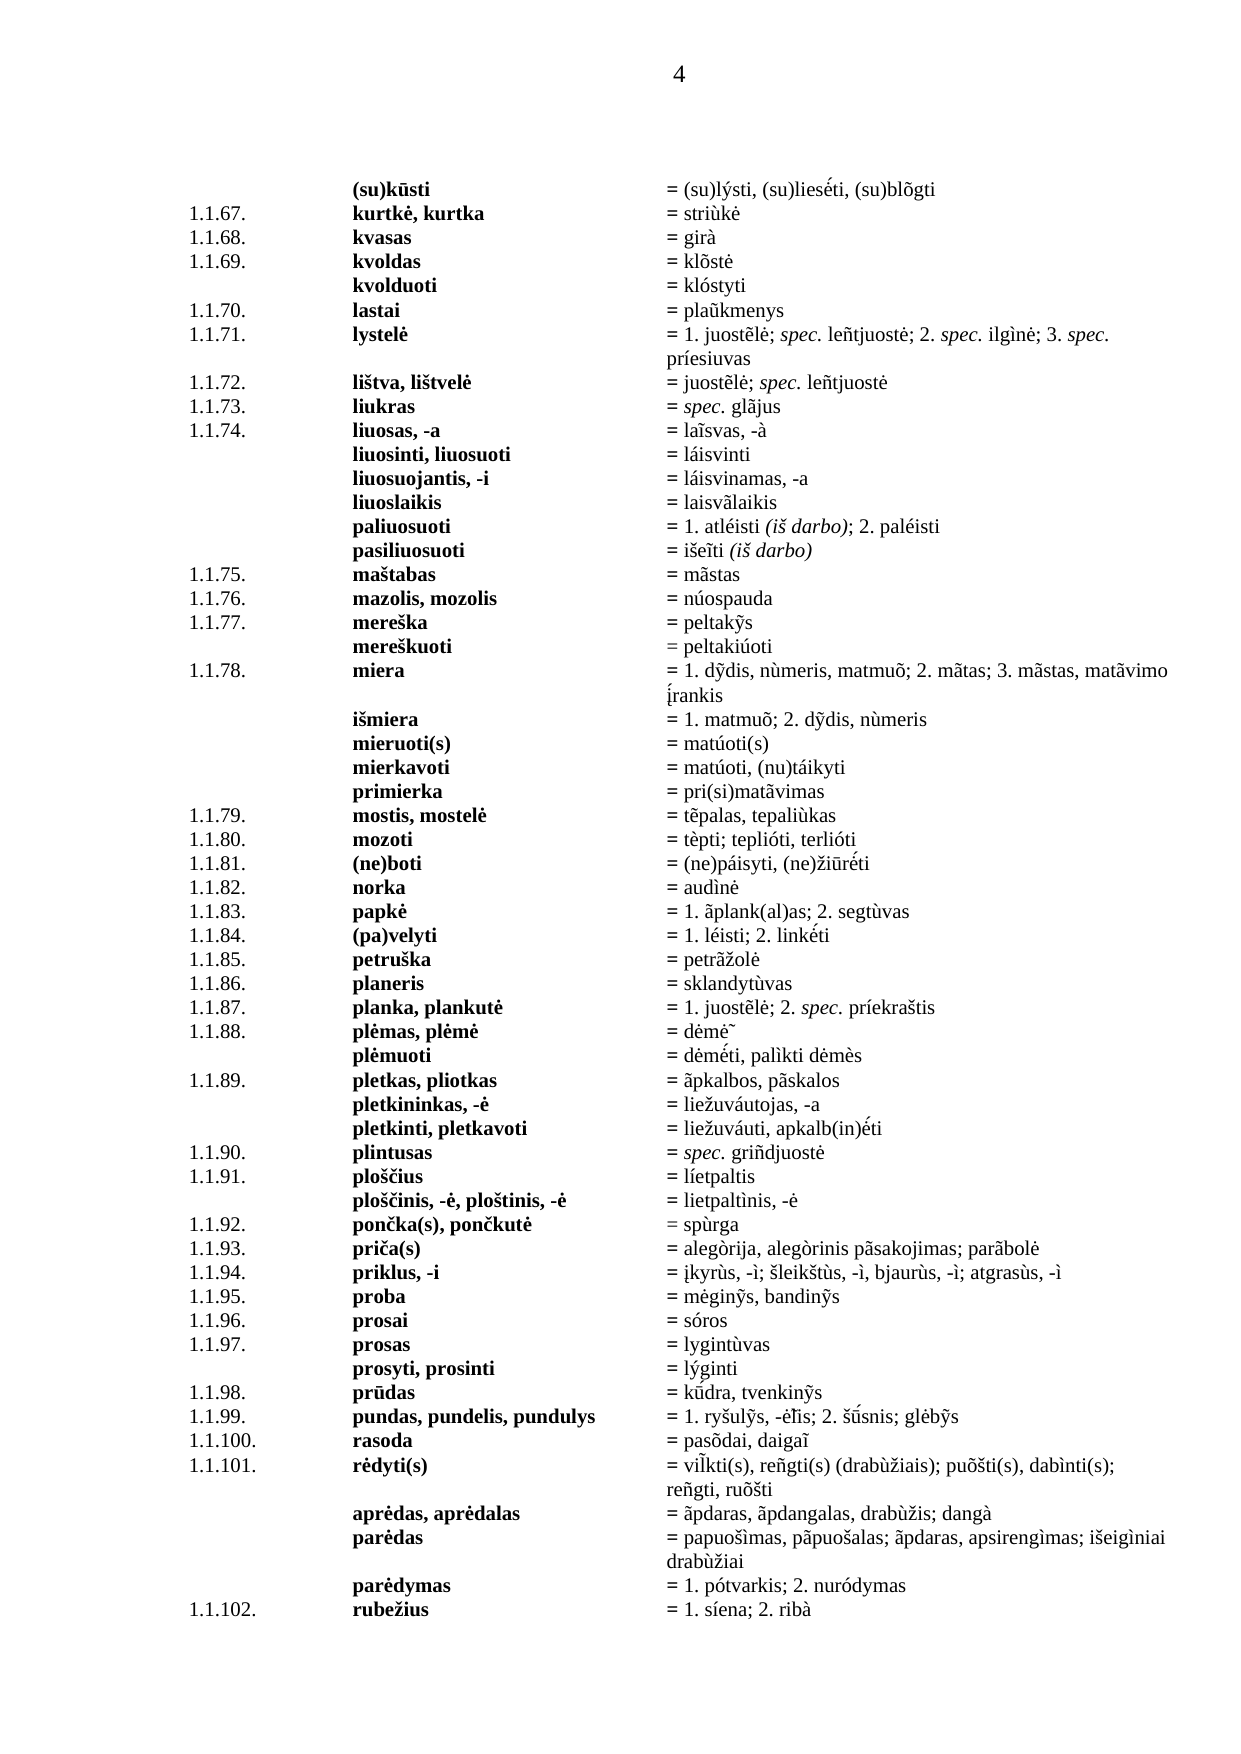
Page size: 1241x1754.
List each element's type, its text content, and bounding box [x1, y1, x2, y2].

table_cell 1.1.100. [177, 1429, 341, 1452]
table_cell = 1. ryšulỹs, -ė̃lis; 2. šū́snis; glėbỹs [655, 1404, 1181, 1428]
table_cell [177, 466, 341, 490]
table_cell rasoda [341, 1429, 655, 1452]
table_cell mieruoti(s) [341, 731, 655, 755]
table_cell = išeĩti (iš darbo) [655, 538, 1181, 562]
table_cell = sklandytùvas [655, 971, 1181, 995]
table_cell kvolduoti [341, 274, 655, 297]
table_cell [177, 442, 341, 466]
table_cell išmiera [341, 707, 655, 731]
table_cell pasiliuosuoti [341, 538, 655, 562]
table_cell 1.1.102. [177, 1597, 341, 1621]
table_cell 1.1.84. [177, 923, 341, 947]
table_cell = núospauda [655, 586, 1181, 610]
table_cell = lýginti [655, 1356, 1181, 1380]
table_cell = sóros [655, 1308, 1181, 1332]
table_cell [177, 707, 341, 731]
table_cell = láisvinamas, -a [655, 466, 1181, 490]
table_cell = klóstyti [655, 274, 1181, 297]
table_cell 1.1.79. [177, 803, 341, 827]
table_cell = 1. matmuõ; 2. dỹdis, nùmeris [655, 707, 1181, 731]
table_cell = (su)lýsti, (su)liesė́ti, (su)blõgti [655, 177, 1181, 201]
table_cell = liežuváuti, apkalb(in)ė́ti [655, 1116, 1181, 1140]
table_cell = alegòrija, alegòrinis pãsakojimas; parãbolė [655, 1236, 1181, 1260]
table_cell plintusas [341, 1140, 655, 1164]
table_cell pletkas, pliotkas [341, 1068, 655, 1092]
table_cell = mãstas [655, 562, 1181, 586]
table_cell miera [341, 659, 655, 707]
table_cell 1.1.68. [177, 225, 341, 249]
table_cell = tẽpalas, tepaliùkas [655, 803, 1181, 827]
table_cell = dėmė̃ [655, 1019, 1181, 1043]
table_cell [177, 779, 341, 803]
table_cell pončka(s), pončkutė [341, 1212, 655, 1236]
table_cell ploščius [341, 1164, 655, 1188]
table_cell planka, plankutė [341, 995, 655, 1019]
table_cell = 1. juostẽlė; 2. spec. príekraštis [655, 995, 1181, 1019]
table_cell [177, 1044, 341, 1067]
table_cell = kū́dra, tvenkinỹs [655, 1380, 1181, 1404]
table_cell [177, 1092, 341, 1116]
table_cell 1.1.86. [177, 971, 341, 995]
table_cell = papuošìmas, pãpuošalas; ãpdaras, apsirengìmas; išeigìniai drabùžiai [655, 1525, 1181, 1573]
table_cell proba [341, 1284, 655, 1308]
table_cell norka [341, 875, 655, 899]
table_cell = laĩsvas, -à [655, 418, 1181, 442]
table_cell 1.1.89. [177, 1068, 341, 1092]
table_cell prūdas [341, 1380, 655, 1404]
table_cell lystelė [341, 322, 655, 370]
table_cell = įkyrùs, -ì; šleikštùs, -ì, bjaurùs, -ì; atgrasùs, -ì [655, 1260, 1181, 1284]
table_cell mereška [341, 610, 655, 634]
table_cell = dėmė́ti, palìkti dėmès [655, 1044, 1181, 1067]
table_cell prosas [341, 1332, 655, 1356]
table_cell rubežius [341, 1597, 655, 1621]
table_cell 1.1.93. [177, 1236, 341, 1260]
table_cell 1.1.74. [177, 418, 341, 442]
table_cell = 1. dỹdis, nùmeris, matmuõ; 2. mãtas; 3. mãstas, matãvimo į́rankis [655, 659, 1181, 707]
table_cell (pa)velyti [341, 923, 655, 947]
table_cell = láisvinti [655, 442, 1181, 466]
table_cell [177, 1356, 341, 1380]
table_cell 1.1.85. [177, 947, 341, 971]
table_cell = 1. léisti; 2. linkė́ti [655, 923, 1181, 947]
table_cell pletkininkas, -ė [341, 1092, 655, 1116]
table_cell ploščinis, -ė, ploštinis, -ė [341, 1188, 655, 1212]
table_cell 1.1.69. [177, 249, 341, 273]
table_cell kurtkė, kurtka [341, 201, 655, 225]
table_cell mazolis, mozolis [341, 586, 655, 610]
table_cell = juostẽlė; spec. leñtjuostė [655, 370, 1181, 394]
table_cell 1.1.78. [177, 659, 341, 707]
table_cell kvoldas [341, 249, 655, 273]
table_cell = 1. pótvarkis; 2. nuródymas [655, 1573, 1181, 1597]
table_cell paliuosuoti [341, 514, 655, 538]
table_cell 1.1.82. [177, 875, 341, 899]
table_cell 1.1.70. [177, 298, 341, 322]
table_cell [177, 274, 341, 297]
table_cell = ãpdaras, ãpdangalas, drabùžis; dangà [655, 1501, 1181, 1525]
table_cell [177, 177, 341, 201]
table_cell petruška [341, 947, 655, 971]
table_cell = pasõdai, daigaĩ [655, 1429, 1181, 1452]
table_cell = lygintùvas [655, 1332, 1181, 1356]
table_cell liuosinti, liuosuoti [341, 442, 655, 466]
table_cell = spùrga [655, 1212, 1181, 1236]
table_cell mereškuoti [341, 634, 655, 658]
table_cell = ãpkalbos, pãskalos [655, 1068, 1181, 1092]
table_cell 1.1.87. [177, 995, 341, 1019]
table_cell plėmas, plėmė [341, 1019, 655, 1043]
table_cell = spec. glãjus [655, 394, 1181, 418]
table_cell liuosuojantis, -i [341, 466, 655, 490]
table_cell mierkavoti [341, 755, 655, 779]
table_cell = líetpaltis [655, 1164, 1181, 1188]
table_cell aprėdas, aprėdalas [341, 1501, 655, 1525]
table_cell 1.1.90. [177, 1140, 341, 1164]
table_cell 1.1.98. [177, 1380, 341, 1404]
table_cell = plaũkmenys [655, 298, 1181, 322]
table_cell = vil̃kti(s), reñgti(s) (drabùžiais); puõšti(s), dabìnti(s); reñgti, ruõšti [655, 1453, 1181, 1501]
table_cell = striùkė [655, 201, 1181, 225]
table_cell [177, 514, 341, 538]
table_cell = petrãžolė [655, 947, 1181, 971]
table_cell lastai [341, 298, 655, 322]
table_cell [177, 1188, 341, 1212]
table_cell 1.1.92. [177, 1212, 341, 1236]
table_cell = 1. síena; 2. ribà [655, 1597, 1181, 1621]
table_cell = (ne)páisyti, (ne)žiūrė́ti [655, 851, 1181, 875]
table_cell [177, 1501, 341, 1525]
table_cell = 1. atléisti (iš darbo); 2. paléisti [655, 514, 1181, 538]
table_cell [177, 1525, 341, 1573]
table_cell prosai [341, 1308, 655, 1332]
table_cell [177, 731, 341, 755]
table_cell 1.1.94. [177, 1260, 341, 1284]
table_cell mostis, mostelė [341, 803, 655, 827]
table_cell = mėginỹs, bandinỹs [655, 1284, 1181, 1308]
table_cell = klõstė [655, 249, 1181, 273]
table_cell = laisvãlaikis [655, 490, 1181, 514]
table_cell [177, 490, 341, 514]
table_cell 1.1.77. [177, 610, 341, 634]
table_cell liukras [341, 394, 655, 418]
table_cell liuoslaikis [341, 490, 655, 514]
table_cell = 1. juostẽlė; spec. leñtjuostė; 2. spec. ilgìnė; 3. spec. príesiuvas [655, 322, 1181, 370]
table_cell 1.1.72. [177, 370, 341, 394]
table_cell rėdyti(s) [341, 1453, 655, 1501]
table_cell [177, 538, 341, 562]
table_cell parėdymas [341, 1573, 655, 1597]
table_cell = audìnė [655, 875, 1181, 899]
table_cell plėmuoti [341, 1044, 655, 1067]
table_cell = matúoti(s) [655, 731, 1181, 755]
table_cell [177, 634, 341, 658]
table_cell (ne)boti [341, 851, 655, 875]
table_cell 1.1.76. [177, 586, 341, 610]
table_cell mozoti [341, 827, 655, 851]
table_cell 1.1.75. [177, 562, 341, 586]
table_cell = lietpaltìnis, -ė [655, 1188, 1181, 1212]
table_cell = peltakỹs [655, 610, 1181, 634]
table_cell priča(s) [341, 1236, 655, 1260]
table_cell 1.1.91. [177, 1164, 341, 1188]
table_cell pundas, pundelis, pundulys [341, 1404, 655, 1428]
table_cell parėdas [341, 1525, 655, 1573]
table_cell [177, 1573, 341, 1597]
table_cell = matúoti, (nu)táikyti [655, 755, 1181, 779]
table_cell papkė [341, 899, 655, 923]
table_cell pletkinti, pletkavoti [341, 1116, 655, 1140]
table_cell = 1. ãplank(al)as; 2. segtùvas [655, 899, 1181, 923]
table_cell = pri(si)matãvimas [655, 779, 1181, 803]
table_cell primierka [341, 779, 655, 803]
table_cell 1.1.101. [177, 1453, 341, 1501]
table_cell liuosas, -a [341, 418, 655, 442]
table_cell 1.1.71. [177, 322, 341, 370]
table_cell priklus, -i [341, 1260, 655, 1284]
table_cell kvasas [341, 225, 655, 249]
table_cell = tèpti; teplióti, terlióti [655, 827, 1181, 851]
table_cell lištva, lištvelė [341, 370, 655, 394]
table_cell 1.1.67. [177, 201, 341, 225]
table_cell = girà [655, 225, 1181, 249]
table_cell 1.1.88. [177, 1019, 341, 1043]
table_cell = liežuváutojas, -a [655, 1092, 1181, 1116]
table_cell planeris [341, 971, 655, 995]
table_cell maštabas [341, 562, 655, 586]
table_cell 1.1.96. [177, 1308, 341, 1332]
table_cell (su)kūsti [341, 177, 655, 201]
table_cell [177, 755, 341, 779]
table_cell 1.1.99. [177, 1404, 341, 1428]
table_cell [177, 1116, 341, 1140]
table_cell 1.1.81. [177, 851, 341, 875]
table_cell 1.1.95. [177, 1284, 341, 1308]
table_cell 1.1.80. [177, 827, 341, 851]
table_cell 1.1.83. [177, 899, 341, 923]
table_cell = spec. griñdjuostė [655, 1140, 1181, 1164]
table_cell 1.1.73. [177, 394, 341, 418]
table_cell prosyti, prosinti [341, 1356, 655, 1380]
table_cell 1.1.97. [177, 1332, 341, 1356]
table_cell = peltakiúoti [655, 634, 1181, 658]
